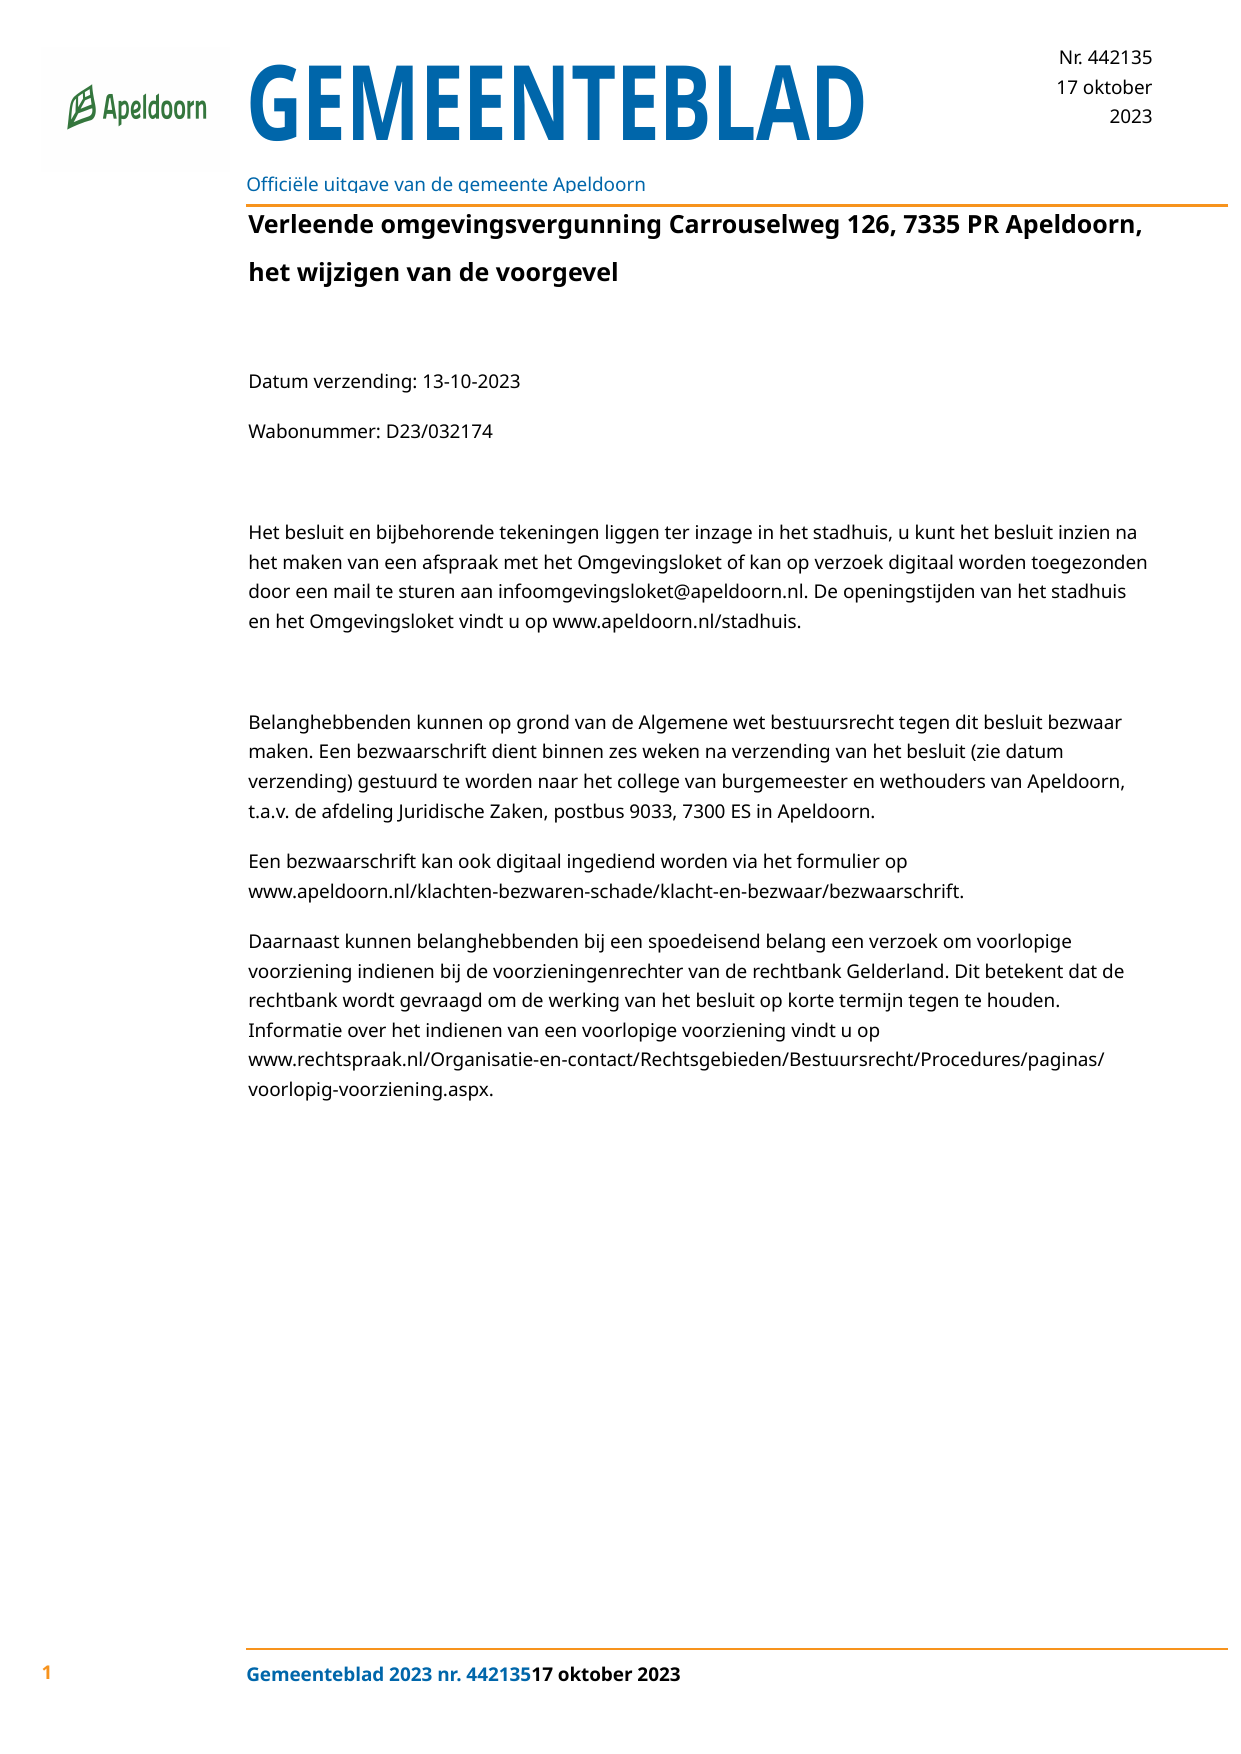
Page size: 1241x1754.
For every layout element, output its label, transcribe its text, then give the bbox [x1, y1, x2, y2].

text Datum verzending: 13-10-2023 [248, 368, 1152, 394]
text Het besluit en bijbehorende tekeningen liggen ter inzage in het stadhuis, u kunt het besluit inzien na het maken van een afspraak met het Omgevingsloket of kan op verzoek digitaal worden toegezonden door een mail te sturen aan infoomgevingsloket@apeldoorn.nl. De openingstijden van het stadhuis en het Omgevingsloket vindt u op www.apeldoorn.nl/stadhuis. [248, 519, 1152, 634]
picture [41, 47, 231, 172]
text Belanghebbenden kunnen op grond van de Algemene wet bestuursrecht tegen dit besluit bezwaar maken. Een bezwaarschrift dient binnen zes weken na verzending van het besluit (zie datum verzending) gestuurd te worden naar het college van burgemeester en wethouders van Apeldoorn, t.a.v. de afdeling Juridische Zaken, postbus 9033, 7300 ES in Apeldoorn. [248, 709, 1152, 824]
text Wabonummer: D23/032174 [248, 419, 1152, 444]
text Een bezwaarschrift kan ook digitaal ingediend worden via het formulier op www.apeldoorn.nl/klachten-bezwaren-schade/klacht-en-bezwaar/bezwaarschrift. [248, 848, 1152, 904]
text Verleende omgevingsvergunning Carrouselweg 126, 7335 PR Apeldoorn, het wijzigen van de voorgevel [248, 207, 1152, 288]
text Daarnaast kunnen belanghebbenden bij een spoedeisend belang een verzoek om voorlopige voorziening indienen bij de voorzieningenrechter van de rechtbank Gelderland. Dit betekent dat de rechtbank wordt gevraagd om de werking van het besluit op korte termijn tegen te houden. Informatie over het indienen van een voorlopige voorziening vindt u op www.rechtspraak.nl/Organisatie-en-contact/Rechtsgebieden/Bestuursrecht/Procedures/paginas/voorlopig-voorziening.aspx. [248, 928, 1152, 1102]
